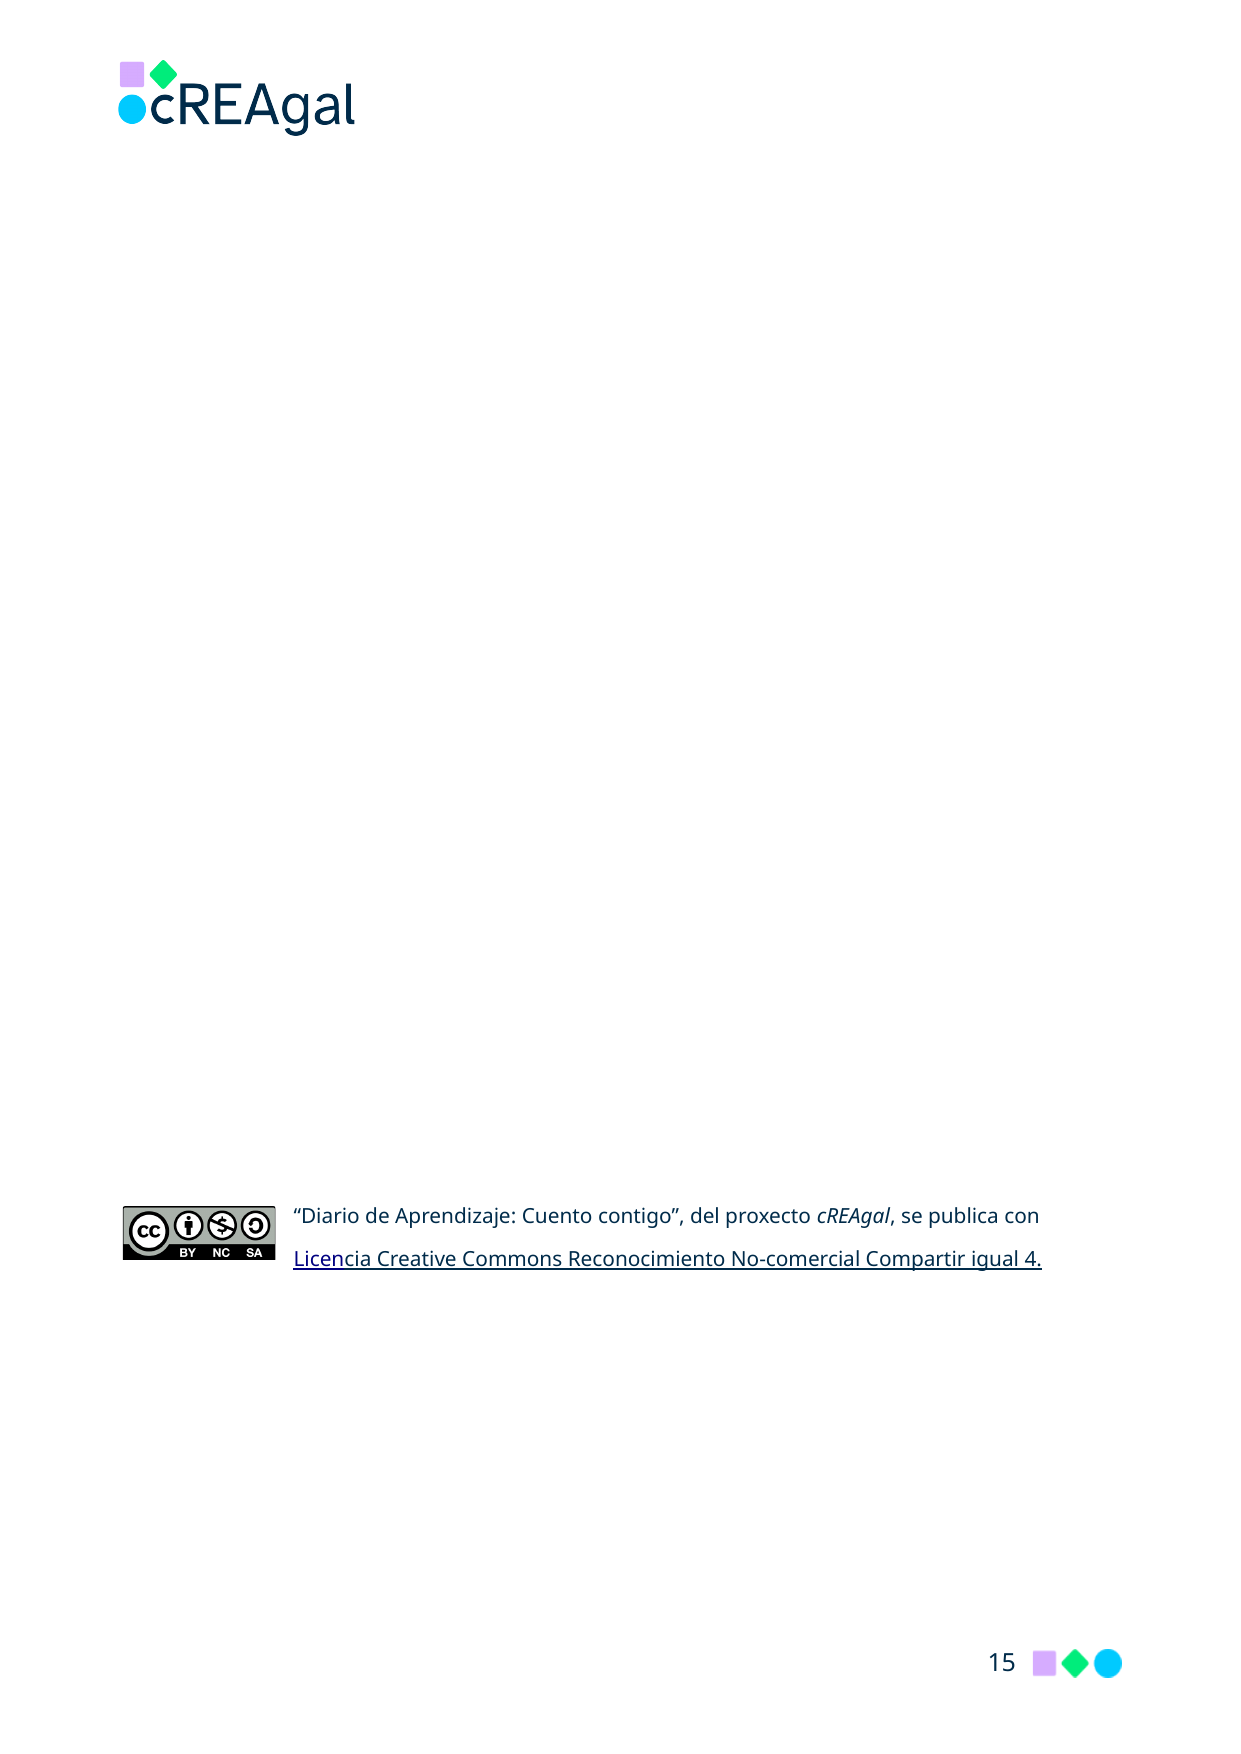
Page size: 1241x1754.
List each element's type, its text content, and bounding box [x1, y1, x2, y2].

picture [1032, 1649, 1105, 1678]
text “Diario de Aprendizaje: Cuento contigo”, del proxecto cREAgal, se publica con Licencia Creative Commons Reconocimiento No-comercial Compartir igual 4. [118, 1202, 1122, 1273]
picture [118, 60, 355, 136]
picture [1111, 1666, 1122, 1678]
picture [1112, 1649, 1122, 1660]
picture [122, 1206, 276, 1260]
